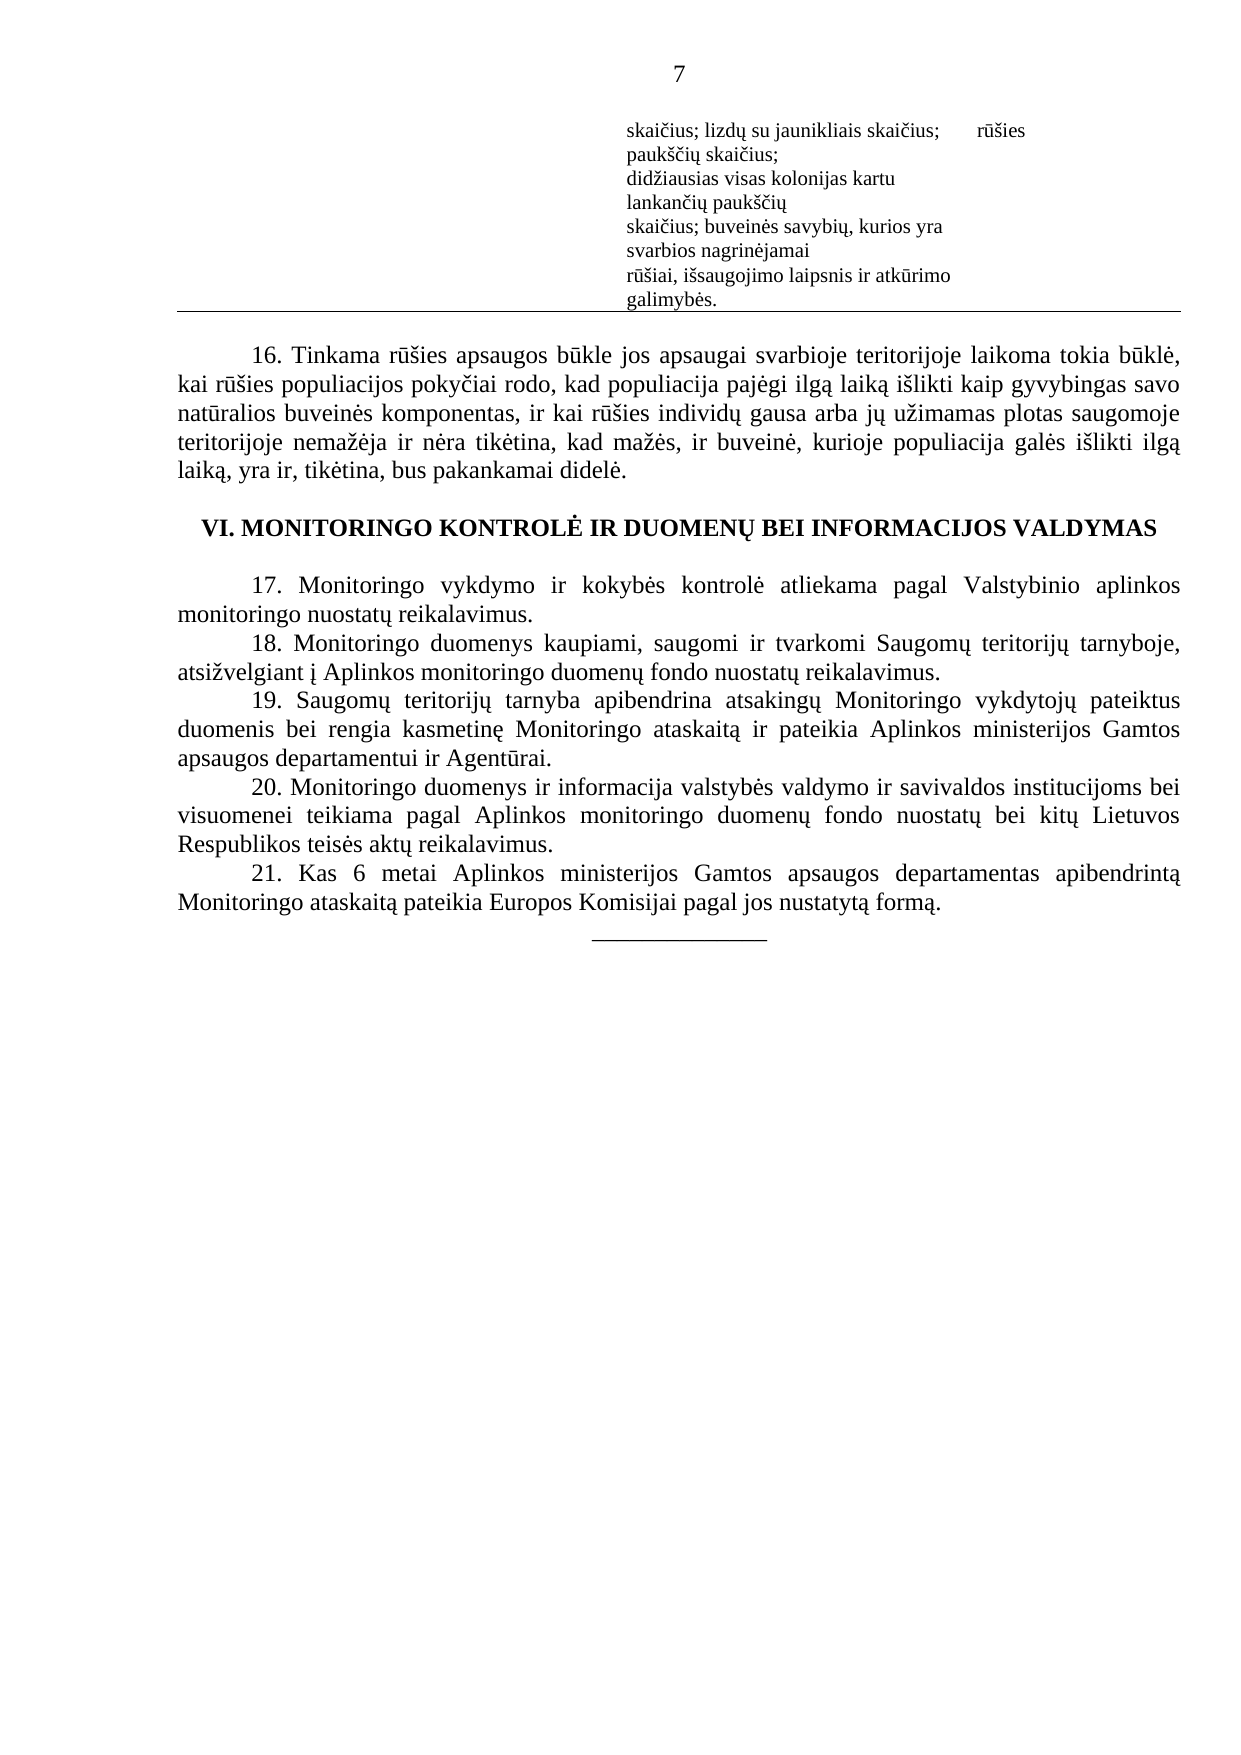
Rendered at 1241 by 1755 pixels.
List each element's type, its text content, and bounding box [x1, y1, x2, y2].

table_cell [966, 166, 1181, 214]
table_cell [966, 263, 1181, 311]
table_cell [177, 214, 410, 262]
text ______________ [177, 915, 1181, 944]
table_cell skaičius; buveinės savybių, kurios yra svarbios nagrinėjamai [615, 214, 966, 262]
table_cell [410, 166, 615, 214]
table_cell [410, 214, 615, 262]
table_cell [177, 118, 410, 166]
table_cell [177, 263, 410, 311]
table_cell [966, 214, 1181, 262]
text 18. Monitoringo duomenys kaupiami, saugomi ir tvarkomi Saugomų teritorijų tarnyboje, atsižvelgiant į Aplinkos monitoringo duomenų fondo nuostatų reikalavimus. [177, 628, 1181, 685]
table_cell [410, 263, 615, 311]
text 20. Monitoringo duomenys ir informacija valstybės valdymo ir savivaldos institucijoms bei visuomenei teikiama pagal Aplinkos monitoringo duomenų fondo nuostatų bei kitų Lietuvos Respublikos teisės aktų reikalavimus. [177, 772, 1181, 858]
text 16. Tinkama rūšies apsaugos būkle jos apsaugai svarbioje teritorijoje laikoma tokia būklė, kai rūšies populiacijos pokyčiai rodo, kad populiacija pajėgi ilgą laiką išlikti kaip gyvybingas savo natūralios buveinės komponentas, ir kai rūšies individų gausa arba jų užimamas plotas saugomoje teritorijoje nemažėja ir nėra tikėtina, kad mažės, ir buveinė, kurioje populiacija galės išlikti ilgą laiką, yra ir, tikėtina, bus pakankamai didelė. [177, 340, 1181, 484]
table_cell skaičius; lizdų su jaunikliais skaičius; paukščių skaičius; [615, 118, 966, 166]
table_cell rūšies [966, 118, 1181, 166]
text 21. Kas 6 metai Aplinkos ministerijos Gamtos apsaugos departamentas apibendrintą Monitoringo ataskaitą pateikia Europos Komisijai pagal jos nustatytą formą. [177, 858, 1181, 915]
text 17. Monitoringo vykdymo ir kokybės kontrolė atliekama pagal Valstybinio aplinkos monitoringo nuostatų reikalavimus. [177, 570, 1181, 628]
table_cell [410, 118, 615, 166]
table_cell rūšiai, išsaugojimo laipsnis ir atkūrimo galimybės. [615, 263, 966, 311]
text 19. Saugomų teritorijų tarnyba apibendrina atsakingų Monitoringo vykdytojų pateiktus duomenis bei rengia kasmetinę Monitoringo ataskaitą ir pateikia Aplinkos ministerijos Gamtos apsaugos departamentui ir Agentūrai. [177, 685, 1181, 772]
table_cell [177, 166, 410, 214]
table_cell didžiausias visas kolonijas kartu lankančių paukščių [615, 166, 966, 214]
text VI. Monitoringo kontrolė ir Duomenų bei informacijos valdymas [177, 513, 1181, 542]
